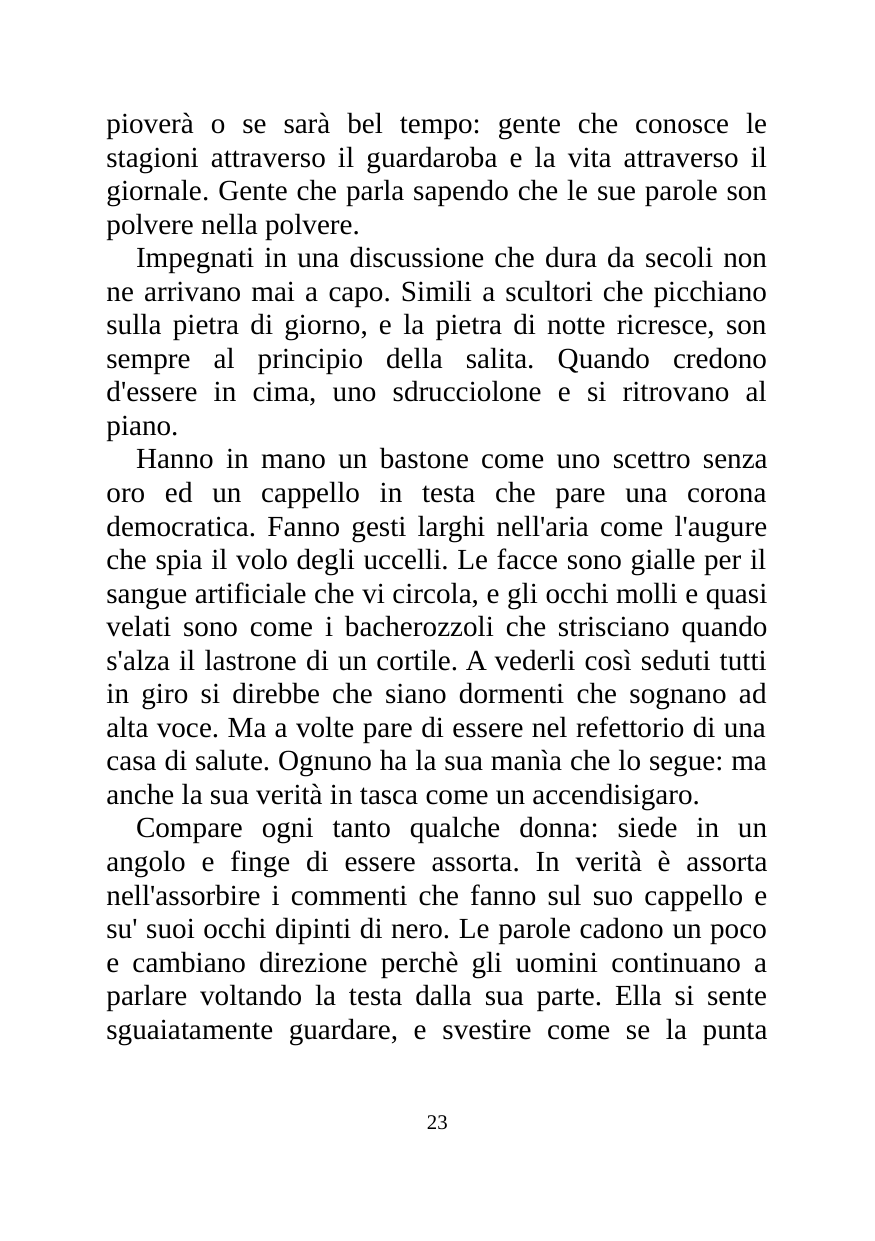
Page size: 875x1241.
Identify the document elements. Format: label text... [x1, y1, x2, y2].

text Compare ogni tanto qualche donna: siede in un angolo e finge di essere assorta. In verità è assorta nell'assorbire i commenti che fanno sul suo cappello e su' suoi occhi dipinti di nero. Le parole cadono un poco e cambiano direzione perchè gli uomini continuano a parlare voltando la testa dalla sua parte. Ella si sente sguaiatamente guardare, e svestire come se la punta [106, 811, 768, 1045]
text Hanno in mano un bastone come uno scettro senza oro ed un cappello in testa che pare una corona democratica. Fanno gesti larghi nell'aria come l'augure che spia il volo degli uccelli. Le facce sono gialle per il sangue artificiale che vi circola, e gli occhi molli e quasi velati sono come i bacherozzoli che strisciano quando s'alza il lastrone di un cortile. A vederli così seduti tutti in giro si direbbe che siano dormenti che sognano ad alta voce. Ma a volte pare di essere nel refettorio di una casa di salute. Ognuno ha la sua manìa che lo segue: ma anche la sua verità in tasca come un accendisigaro. [106, 442, 768, 811]
text Impegnati in una discussione che dura da secoli non ne arrivano mai a capo. Simili a scultori che picchiano sulla pietra di giorno, e la pietra di notte ricresce, son sempre al principio della salita. Quando credono d'essere in cima, uno sdrucciolone e si ritrovano al piano. [106, 240, 768, 442]
text pioverà o se sarà bel tempo: gente che conosce le stagioni attraverso il guardaroba e la vita attraverso il giornale. Gente che parla sapendo che le sue parole son polvere nella polvere. [106, 106, 768, 240]
